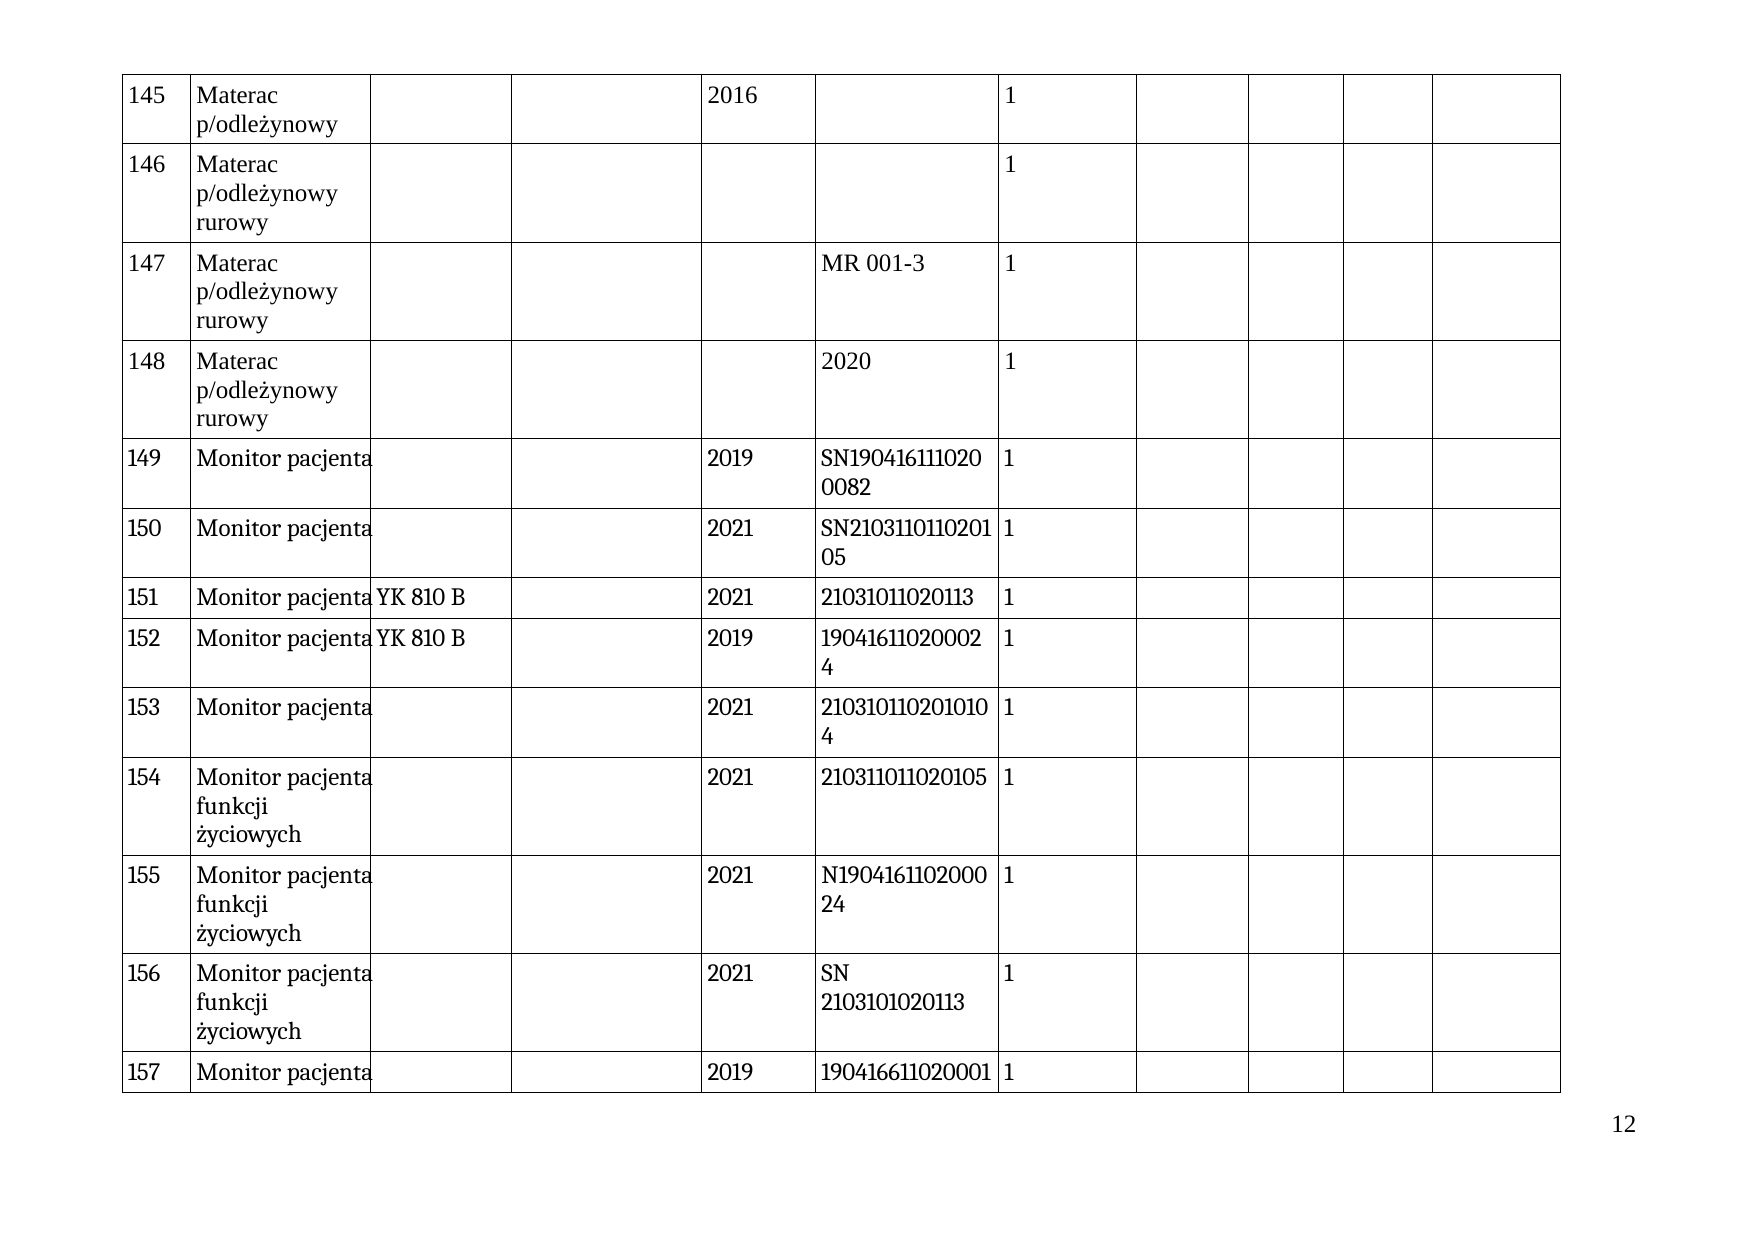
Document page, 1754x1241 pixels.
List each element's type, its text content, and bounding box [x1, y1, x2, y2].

table_cell 150 [123, 509, 190, 577]
table_cell N190416110200024 [816, 856, 998, 953]
table_cell 2020 [816, 341, 998, 438]
table_cell [1249, 439, 1343, 507]
table_cell Monitor pacjenta [191, 619, 370, 687]
table_cell Materac p/odleżynowy rurowy [191, 341, 370, 438]
table_cell [1344, 509, 1432, 577]
table_cell [1344, 619, 1432, 687]
table_cell [371, 75, 511, 143]
table_cell 148 [123, 341, 190, 438]
table_cell [1344, 439, 1432, 507]
table_cell 1 [999, 439, 1136, 507]
table_cell [512, 619, 701, 687]
table_cell SN 2103101020113 [816, 954, 998, 1051]
table_cell 1 [999, 144, 1136, 241]
table_cell [371, 144, 511, 241]
table_cell [1137, 856, 1248, 953]
table_cell [1433, 341, 1560, 438]
table_cell [371, 243, 511, 340]
table_cell [1344, 1052, 1432, 1092]
table_cell 145 [123, 75, 190, 143]
table_cell [1137, 243, 1248, 340]
table_cell 154 [123, 758, 190, 855]
table_cell [1137, 509, 1248, 577]
table_cell [1137, 619, 1248, 687]
table_cell [1249, 243, 1343, 340]
table_cell Monitor pacjenta [191, 439, 370, 507]
table_cell [1433, 619, 1560, 687]
table_cell 151 [123, 578, 190, 618]
table_cell 2021 [702, 688, 815, 757]
table_cell 2103101102010104 [816, 688, 998, 757]
table_cell 1 [999, 75, 1136, 143]
table_cell 210311011020105 [816, 758, 998, 855]
table_cell [1137, 578, 1248, 618]
table_cell [512, 144, 701, 241]
table_cell [1249, 758, 1343, 855]
table_cell [702, 341, 815, 438]
table_cell 147 [123, 243, 190, 340]
table_cell [512, 509, 701, 577]
table_cell [1249, 954, 1343, 1051]
table_cell [1344, 341, 1432, 438]
table_cell 146 [123, 144, 190, 241]
table_cell 2021 [702, 578, 815, 618]
table_cell [371, 439, 511, 507]
table_cell 1 [999, 954, 1136, 1051]
table_cell 1 [999, 758, 1136, 855]
table_cell [1137, 954, 1248, 1051]
table_cell 2021 [702, 758, 815, 855]
table_cell Monitor pacjenta funkcji życiowych [191, 1052, 370, 1092]
table_cell 149 [123, 439, 190, 507]
table_cell [1137, 1052, 1248, 1092]
table_cell [1249, 75, 1343, 143]
table_cell Monitor pacjenta [191, 509, 370, 577]
table_cell [1137, 341, 1248, 438]
table_cell [1433, 578, 1560, 618]
table_cell [1249, 144, 1343, 241]
table_cell [1433, 144, 1560, 241]
table_cell MR 001-3 [816, 243, 998, 340]
table_cell Monitor pacjenta funkcji życiowych [191, 758, 370, 855]
table_cell Monitor pacjenta [191, 578, 370, 618]
table_cell [1433, 439, 1560, 507]
table_cell 1 [999, 856, 1136, 953]
table_cell [371, 758, 511, 855]
table_cell [1344, 578, 1432, 618]
table_cell [371, 1052, 511, 1092]
table_cell [1433, 954, 1560, 1051]
table_cell Monitor pacjenta [191, 688, 370, 757]
table_cell [1249, 341, 1343, 438]
table_cell [512, 688, 701, 757]
table_cell [512, 1052, 701, 1092]
table_cell [371, 954, 511, 1051]
table_cell [1344, 758, 1432, 855]
table_cell [1137, 439, 1248, 507]
table_cell [1249, 578, 1343, 618]
table_cell Materac p/odleżynowy rurowy [191, 144, 370, 241]
table_cell 2016 [702, 75, 815, 143]
table_cell 1 [999, 1052, 1136, 1092]
table_cell 1 [999, 578, 1136, 618]
table_cell [1249, 619, 1343, 687]
table_cell [816, 144, 998, 241]
table_cell [1344, 954, 1432, 1051]
table_cell [512, 439, 701, 507]
table_cell SN210311011020105 [816, 509, 998, 577]
table_cell 21031011020113 [816, 578, 998, 618]
table_cell 2019 [702, 439, 815, 507]
table_cell 190416110200024 [816, 619, 998, 687]
table_cell YK 810 B [371, 619, 511, 687]
table_cell [1249, 509, 1343, 577]
table_cell 155 [123, 856, 190, 953]
table_cell [512, 243, 701, 340]
table_cell 190416611020001 [816, 1052, 998, 1092]
table_cell 157 [123, 1052, 190, 1092]
table_cell [1344, 75, 1432, 143]
table_cell [1433, 856, 1560, 953]
table_cell [1433, 509, 1560, 577]
table_cell [1249, 856, 1343, 953]
table_cell 156 [123, 954, 190, 1051]
table_cell [512, 75, 701, 143]
table_cell [1433, 688, 1560, 757]
table_cell Materac p/odleżynowy rurowy [191, 243, 370, 340]
table_cell [702, 144, 815, 241]
table_cell 1 [999, 619, 1136, 687]
table_cell 1 [999, 688, 1136, 757]
table_cell [1137, 75, 1248, 143]
table_cell 1 [999, 509, 1136, 577]
table_cell [1433, 75, 1560, 143]
table_cell [512, 341, 701, 438]
table_cell [512, 578, 701, 618]
table_cell [371, 688, 511, 757]
table_cell [1433, 243, 1560, 340]
table_cell 2021 [702, 509, 815, 577]
table_cell [702, 243, 815, 340]
table_cell [1344, 144, 1432, 241]
table_cell [1249, 688, 1343, 757]
table_cell [512, 758, 701, 855]
table_cell 1 [999, 341, 1136, 438]
table_cell [1249, 1052, 1343, 1092]
table_cell [1137, 758, 1248, 855]
table_cell [1137, 144, 1248, 241]
table_cell 2021 [702, 954, 815, 1051]
table_cell [371, 856, 511, 953]
table_cell 2019 [702, 619, 815, 687]
table_cell SN1904161110200082 [816, 439, 998, 507]
table_cell Monitor pacjenta funkcji życiowych [191, 954, 370, 1051]
table_cell Materac p/odleżynowy [191, 75, 370, 143]
table_cell [1344, 856, 1432, 953]
table_cell 153 [123, 688, 190, 757]
table_cell 2019 [702, 1052, 815, 1092]
table_cell [1433, 1052, 1560, 1092]
table_cell Monitor pacjenta funkcji życiowych [191, 856, 370, 953]
table_cell [1344, 243, 1432, 340]
table_cell [1433, 758, 1560, 855]
table_cell 2021 [702, 856, 815, 953]
table_cell YK 810 B [371, 578, 511, 618]
table_cell 1 [999, 243, 1136, 340]
table_cell [816, 75, 998, 143]
table_cell [1344, 688, 1432, 757]
table_cell [371, 509, 511, 577]
table_cell [512, 954, 701, 1051]
table_cell [512, 856, 701, 953]
table_cell 152 [123, 619, 190, 687]
table_cell [1137, 688, 1248, 757]
table_cell [371, 341, 511, 438]
